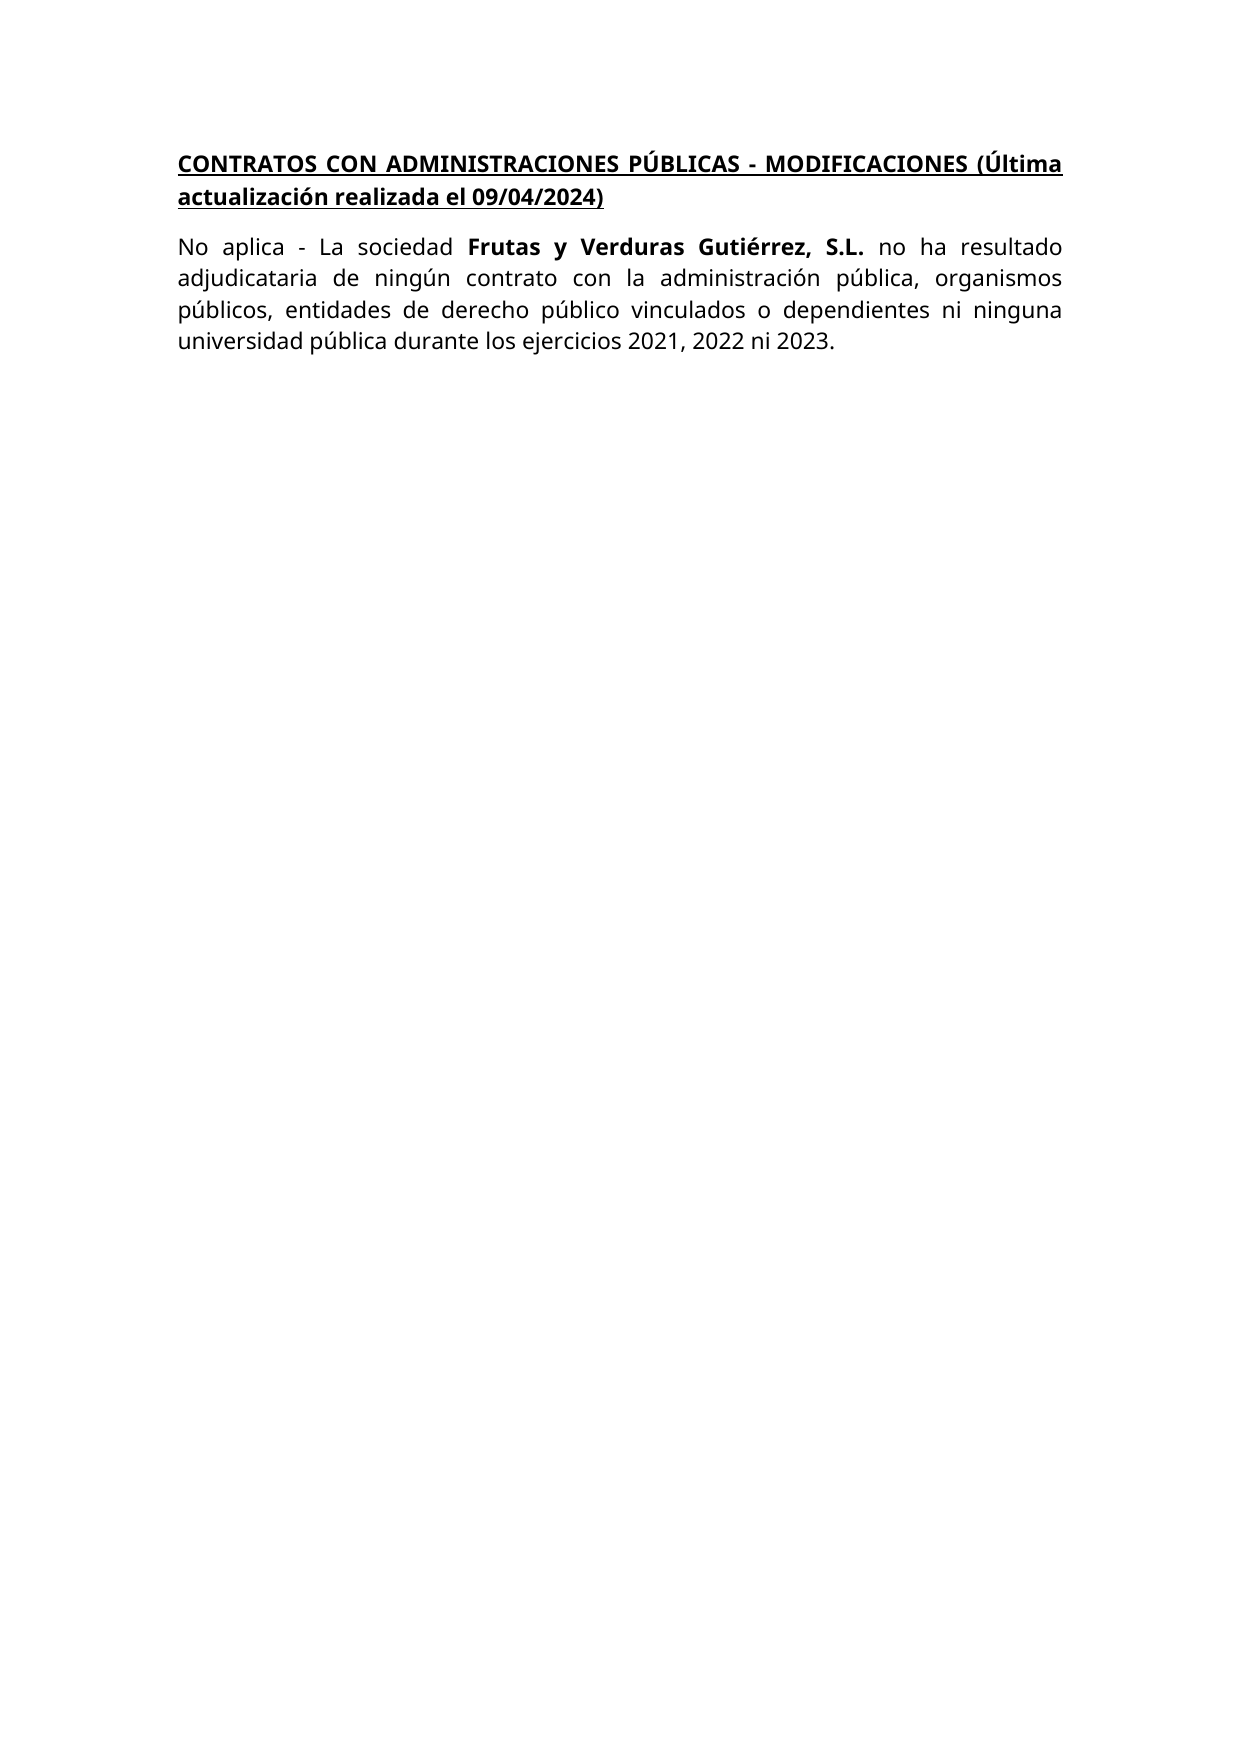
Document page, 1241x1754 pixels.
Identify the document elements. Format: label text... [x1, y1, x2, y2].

text actualización realizada el 09/04/2024) [177, 175, 1063, 212]
text No aplica - La sociedad Frutas y Verduras Gutiérrez, S.L. no ha resultado adjudicataria de ningún contrato con la administración pública, organismos públicos, entidades de derecho público vinculados o dependientes ni ninguna universidad pública durante los ejercicios 2021, 2022 ni 2023. [177, 231, 1063, 356]
text CONTRATOS CON ADMINISTRACIONES PÚBLICAS - MODIFICACIONES (Última [177, 148, 1063, 174]
